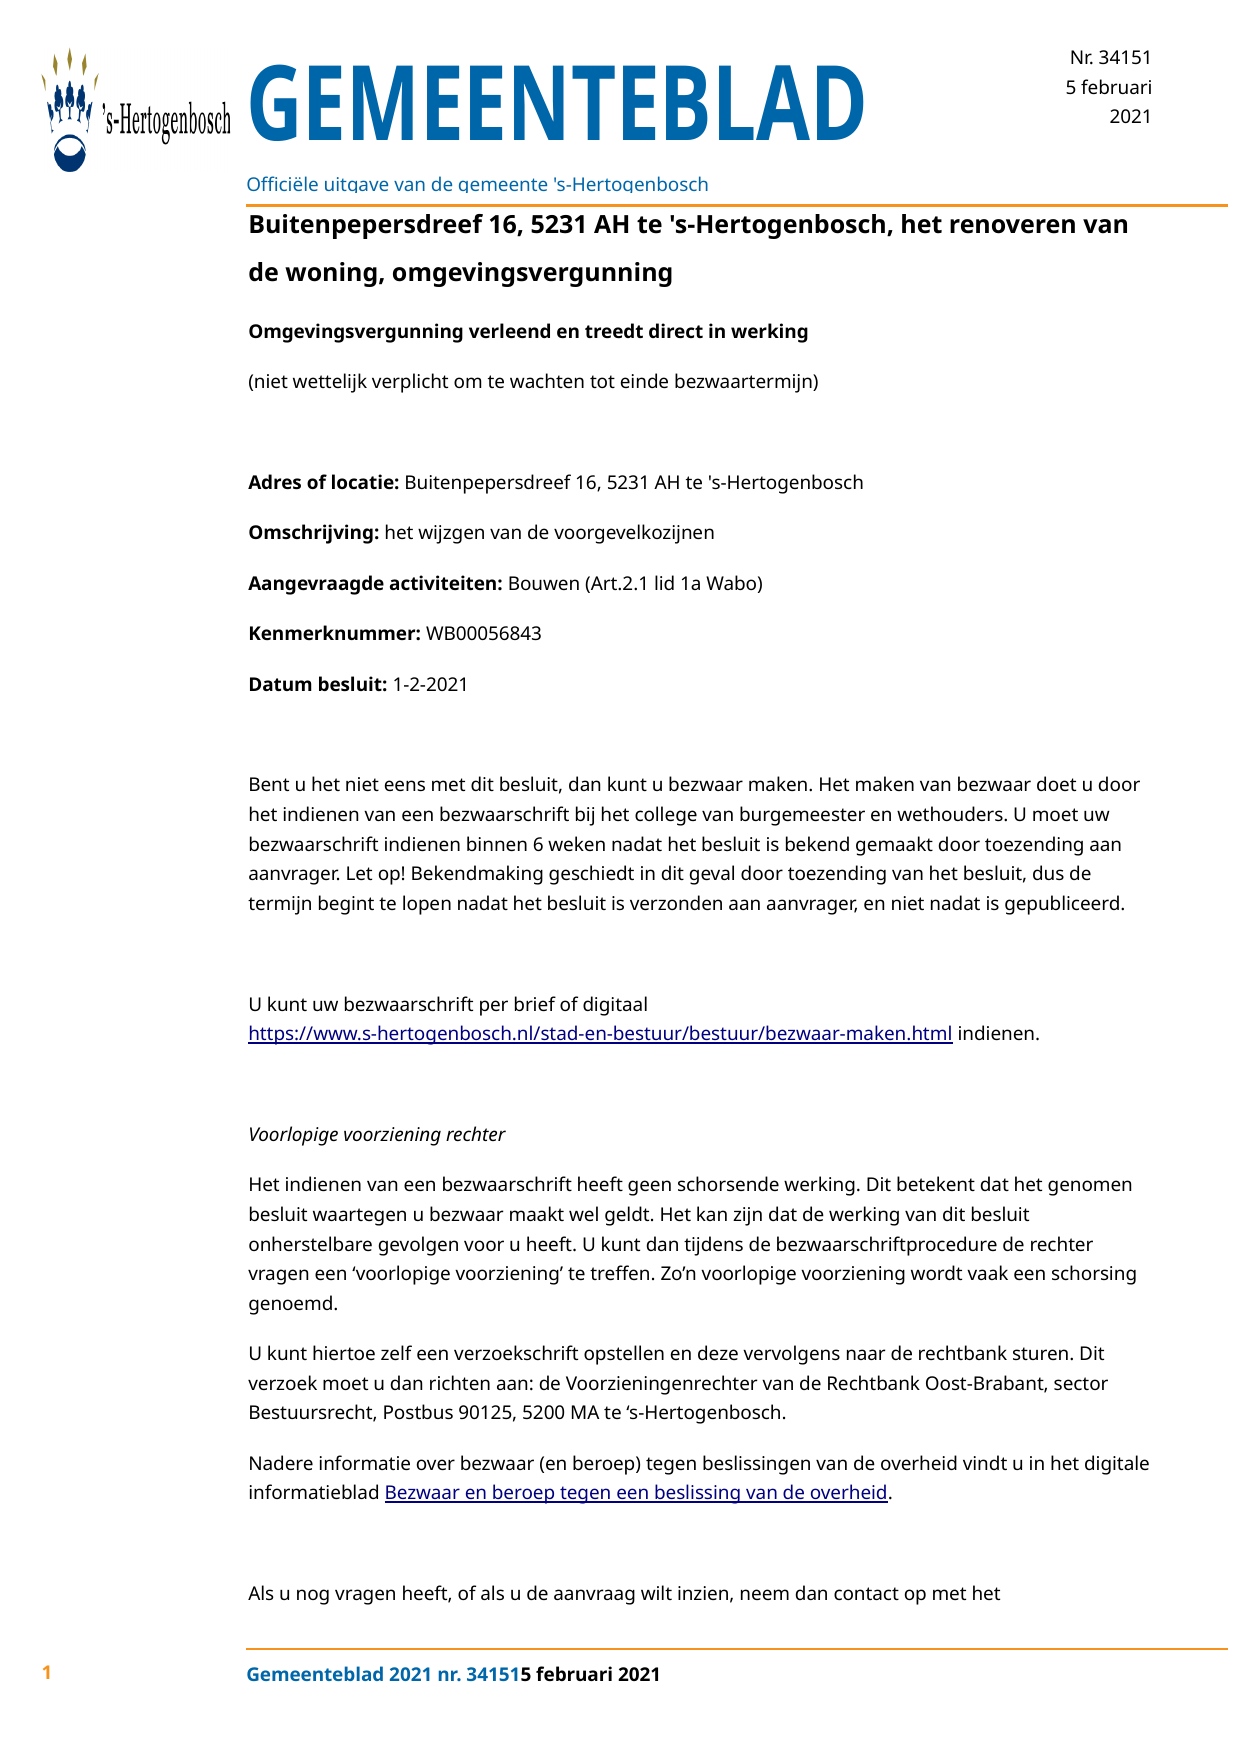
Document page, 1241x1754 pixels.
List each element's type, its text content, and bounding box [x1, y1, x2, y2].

text Kenmerknummer: WB00056843 [248, 620, 1152, 646]
text Nadere informatie over bezwaar (en beroep) tegen beslissingen van de overheid vindt u in het digitale informatieblad Bezwaar en beroep tegen een beslissing van de overheid. [248, 1450, 1152, 1505]
text Bent u het niet eens met dit besluit, dan kunt u bezwaar maken. Het maken van bezwaar doet u door het indienen van een bezwaarschrift bij het college van burgemeester en wethouders. U moet uw bezwaarschrift indienen binnen 6 weken nadat het besluit is bekend gemaakt door toezending aan aanvrager. Let op! Bekendmaking geschiedt in dit geval door toezending van het besluit, dus de termijn begint te lopen nadat het besluit is verzonden aan aanvrager, en niet nadat is gepubliceerd. [248, 772, 1152, 916]
text Adres of locatie: Buitenpepersdreef 16, 5231 AH te 's-Hertogenbosch [248, 469, 1152, 495]
picture [41, 47, 231, 172]
text Als u nog vragen heeft, of als u de aanvraag wilt inzien, neem dan contact op met het [248, 1580, 1152, 1606]
text Het indienen van een bezwaarschrift heeft geen schorsende werking. Dit betekent dat het genomen besluit waartegen u bezwaar maakt wel geldt. Het kan zijn dat de werking van dit besluit onherstelbare gevolgen voor u heeft. U kunt dan tijdens de bezwaarschriftprocedure de rechter vragen een ‘voorlopige voorziening’ te treffen. Zo’n voorlopige voorziening wordt vaak een schorsing genoemd. [248, 1172, 1152, 1316]
text Omschrijving: het wijzgen van de voorgevelkozijnen [248, 519, 1152, 545]
text U kunt hiertoe zelf een verzoekschrift opstellen en deze vervolgens naar de rechtbank sturen. Dit verzoek moet u dan richten aan: de Voorzieningenrechter van de Rechtbank Oost-Brabant, sector Bestuursrecht, Postbus 90125, 5200 MA te ‘s-Hertogenbosch. [248, 1340, 1152, 1425]
text Voorlopige voorziening rechter [248, 1121, 1152, 1147]
text (niet wettelijk verplicht om te wachten tot einde bezwaartermijn) [248, 368, 1152, 394]
text Aangevraagde activiteiten: Bouwen (Art.2.1 lid 1a Wabo) [248, 570, 1152, 596]
text Datum besluit: 1-2-2021 [248, 671, 1152, 697]
text U kunt uw bezwaarschrift per brief of digitaal https://www.s-hertogenbosch.nl/stad-en-bestuur/bestuur/bezwaar-maken.html indienen. [248, 991, 1152, 1046]
text Omgevingsvergunning verleend en treedt direct in werking [248, 318, 1152, 344]
text Buitenpepersdreef 16, 5231 AH te 's-Hertogenbosch, het renoveren van de woning, omgevingsvergunning [248, 207, 1152, 288]
